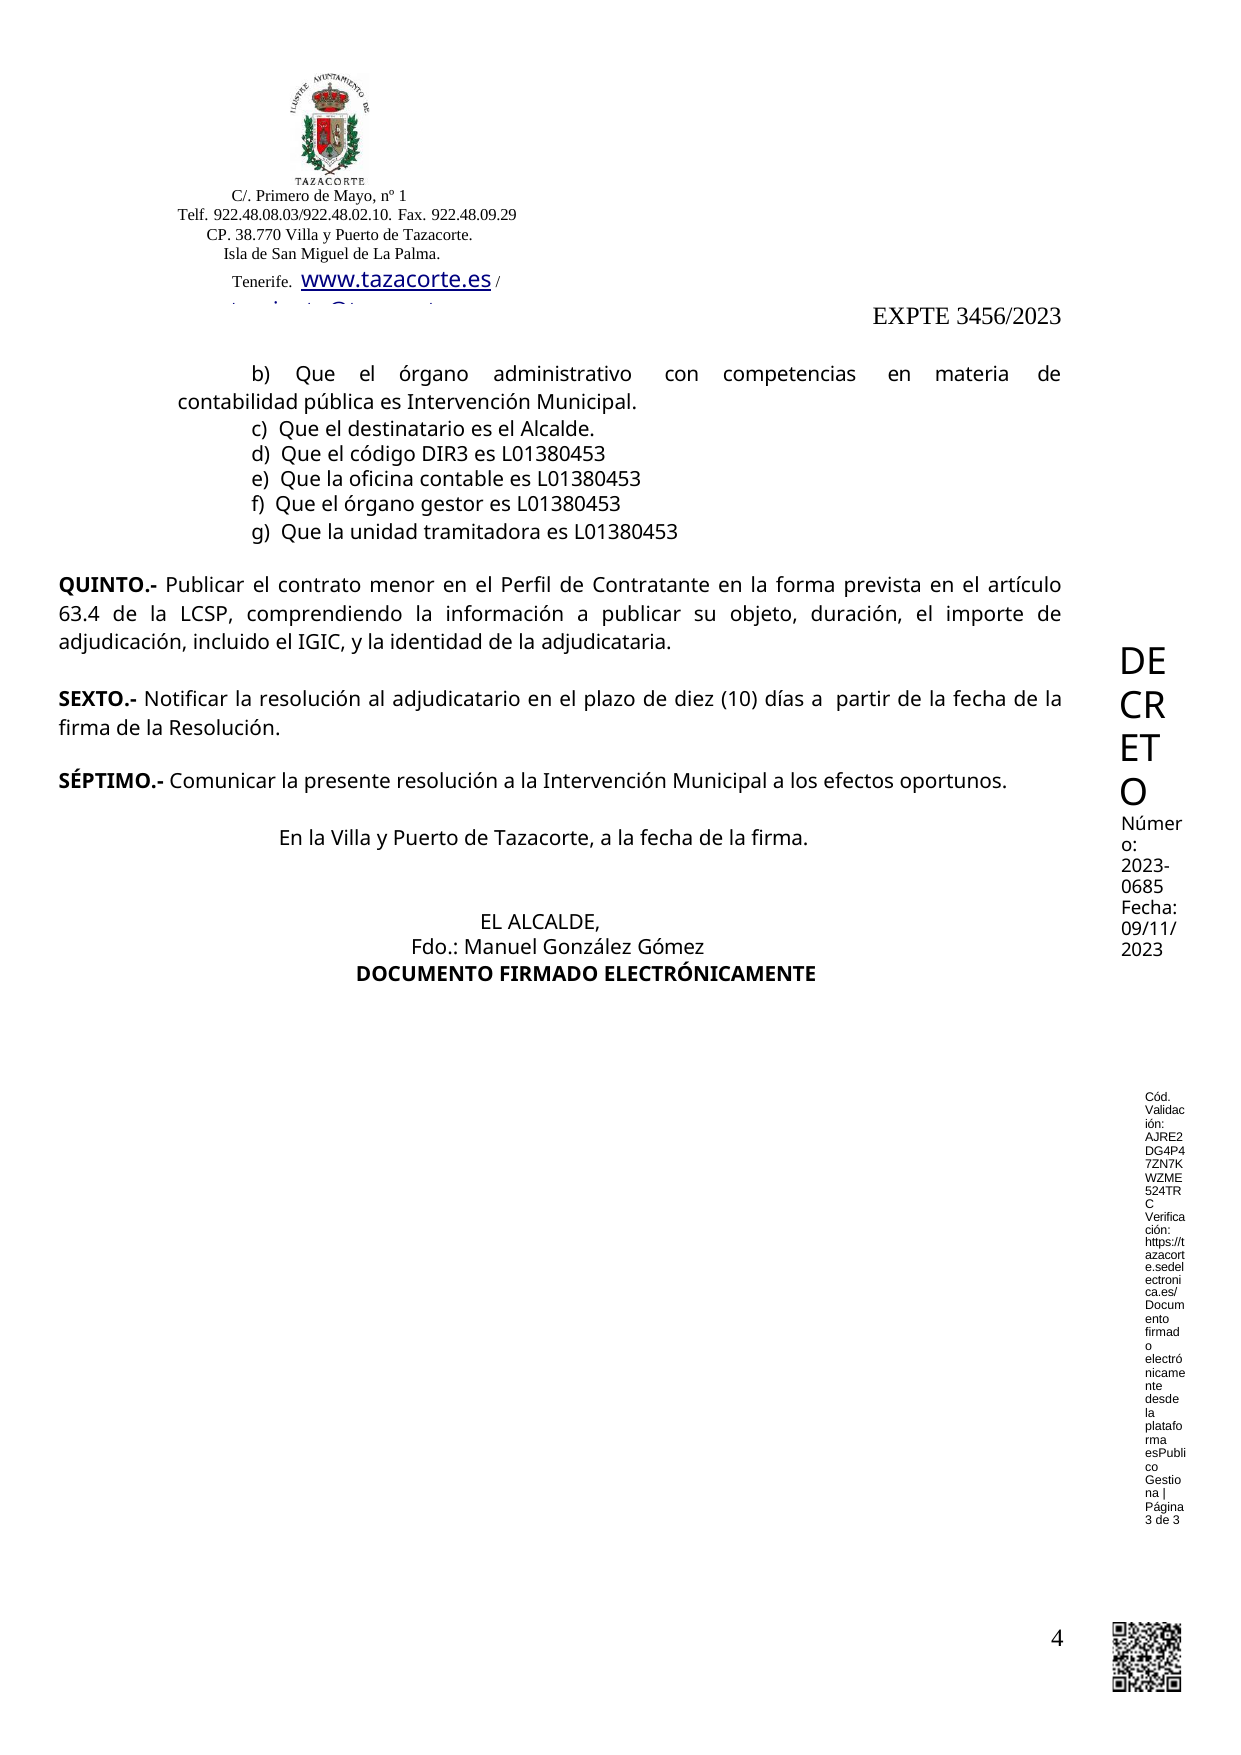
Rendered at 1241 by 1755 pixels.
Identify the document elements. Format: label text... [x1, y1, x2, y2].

list Que la unidad tramitadora es L01380453 [251, 517, 1076, 545]
list Que la oficina contable es L01380453 [251, 466, 1076, 491]
list Que el código DIR3 es L01380453 [251, 441, 1076, 466]
text EL ALCALDE, [164, 909, 916, 934]
list Cód. Validación: AJRE2DG4P47ZN7KWZME524TRC [1145, 1091, 1186, 1212]
text Fdo.: Manuel González Gómez [164, 934, 951, 959]
text SEXTO.- Notificar la resolución al adjudicatario en el plazo de diez (10) días a partir de la fecha de la firma de la Resolución. [58, 684, 1063, 741]
list Verificación: https://tazacorte.sedelectronica.es/ [1145, 1212, 1186, 1299]
list DECRETO [1119, 640, 1185, 814]
text En la Villa y Puerto de Tazacorte, a la fecha de la firma. [164, 823, 923, 852]
list [1143, 1089, 1186, 1612]
list Que el órgano administrativo con competencias en materia de contabilidad pública es Intervención Municipal. [177, 359, 1063, 416]
list [1117, 638, 1185, 985]
list Número: 2023-0685 Fecha: 09/11/2023 [1121, 814, 1185, 961]
text SÉPTIMO.- Comunicar la presente resolución a la Intervención Municipal a los efectos oportunos. [58, 767, 1063, 795]
list Que el órgano gestor es L01380453 [251, 491, 1076, 517]
text QUINTO.- Publicar el contrato menor en el Perfil de Contratante en la forma prevista en el artículo 63.4 de la LCSP, comprendiendo la información a publicar su objeto, duración, el importe de adjudicación, incluido el IGIC, y la identidad de la adjudicataria. [58, 571, 1064, 656]
list Que el destinatario es el Alcalde. [251, 416, 1076, 441]
list Documento firmado electrónicamente desde la plataforma esPublico Gestiona | Página 3 de 3 [1145, 1299, 1186, 1527]
text DOCUMENTO FIRMADO ELECTRÓNICAMENTE [164, 959, 1008, 988]
